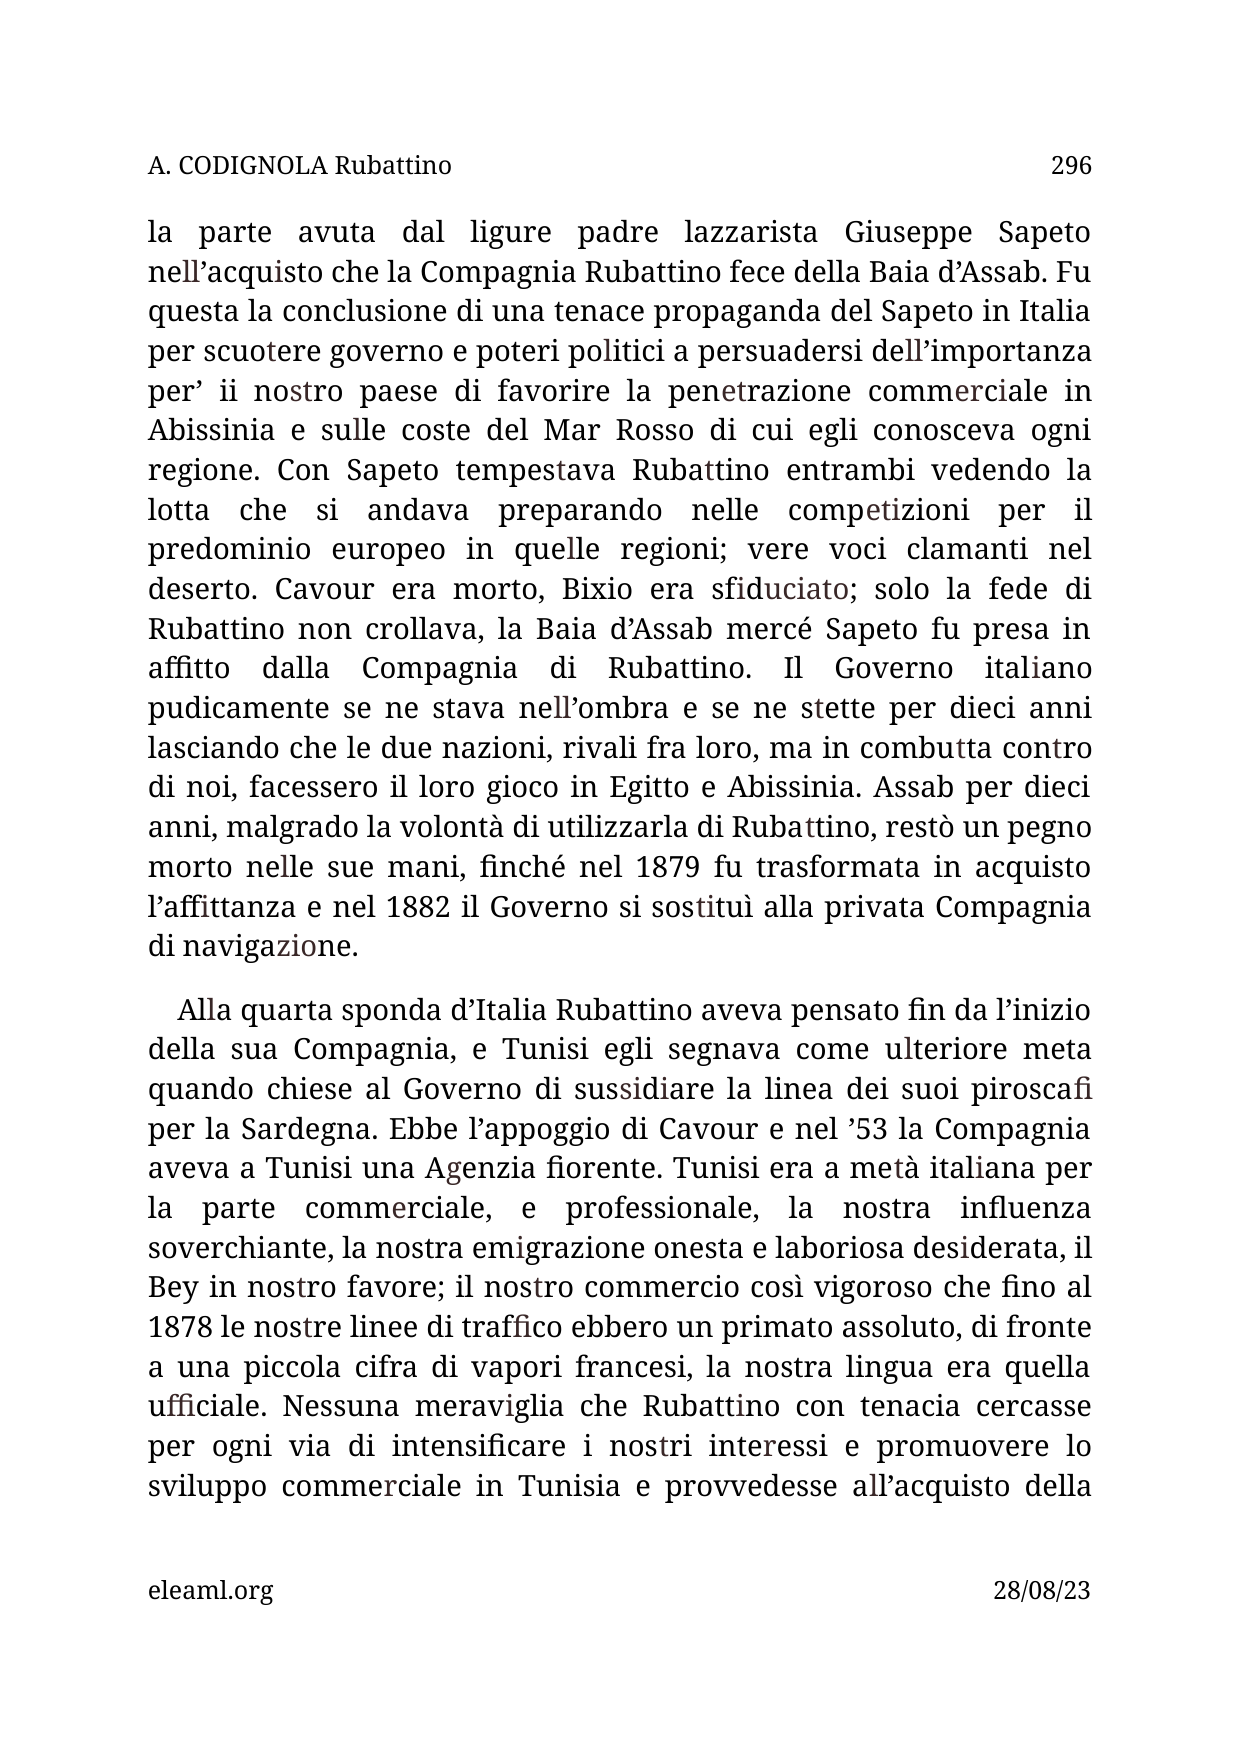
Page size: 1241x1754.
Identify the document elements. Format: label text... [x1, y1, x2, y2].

text la parte avuta dal ligure padre lazzarista Giuseppe Sapeto nell’acquisto che la Compagnia Rubattino fece della Baia d’Assab. Fu questa la conclusione di una tenace propaganda del Sapeto in Italia per scuotere governo e poteri politici a persuadersi dell’importanza per’ ii nostro paese di favorire la penetrazione commerciale in Abissinia e sulle coste del Mar Rosso di cui egli conosceva ogni regione. Con Sapeto tempestava Rubattino entrambi vedendo la lotta che si andava preparando nelle competizioni per il predominio europeo in quelle regioni; vere voci clamanti nel deserto. Cavour era morto, Bixio era sfiduciato; solo la fede di Rubattino non crollava, la Baia d’Assab mercé Sapeto fu presa in affitto dalla Compagnia di Rubattino. Il Governo italiano pudicamente se ne stava nell’ombra e se ne stette per dieci anni lasciando che le due nazioni, rivali fra loro, ma in combutta contro di noi, facessero il loro gioco in Egitto e Abissinia. Assab per dieci anni, malgrado la volontà di utilizzarla di Rubattino, restò un pegno morto nelle sue mani, finché nel 1879 fu trasformata in acquisto l’affittanza e nel 1882 il Governo si sostituì alla privata Compagnia di navigazione. [148, 211, 1093, 965]
text Alla quarta sponda d’Italia Rubattino aveva pensato fin da l’inizio della sua Compagnia, e Tunisi egli segnava come ulteriore meta quando chiese al Governo di sussidiare la linea dei suoi piroscafi per la Sardegna. Ebbe l’appoggio di Cavour e nel ’53 la Compagnia aveva a Tunisi una Agenzia fiorente. Tunisi era a metà italiana per la parte commerciale, e professionale, la nostra influenza soverchiante, la nostra emigrazione onesta e laboriosa desiderata, il Bey in nostro favore; il nostro commercio così vigoroso che fino al 1878 le nostre linee di traffico ebbero un primato assoluto, di fronte a una piccola cifra di vapori francesi, la nostra lingua era quella ufficiale. Nessuna meraviglia che Rubattino con tenacia cercasse per ogni via di intensificare i nostri interessi e promuovere lo sviluppo commerciale in Tunisia e provvedesse all’acquisto della [148, 989, 1093, 1505]
